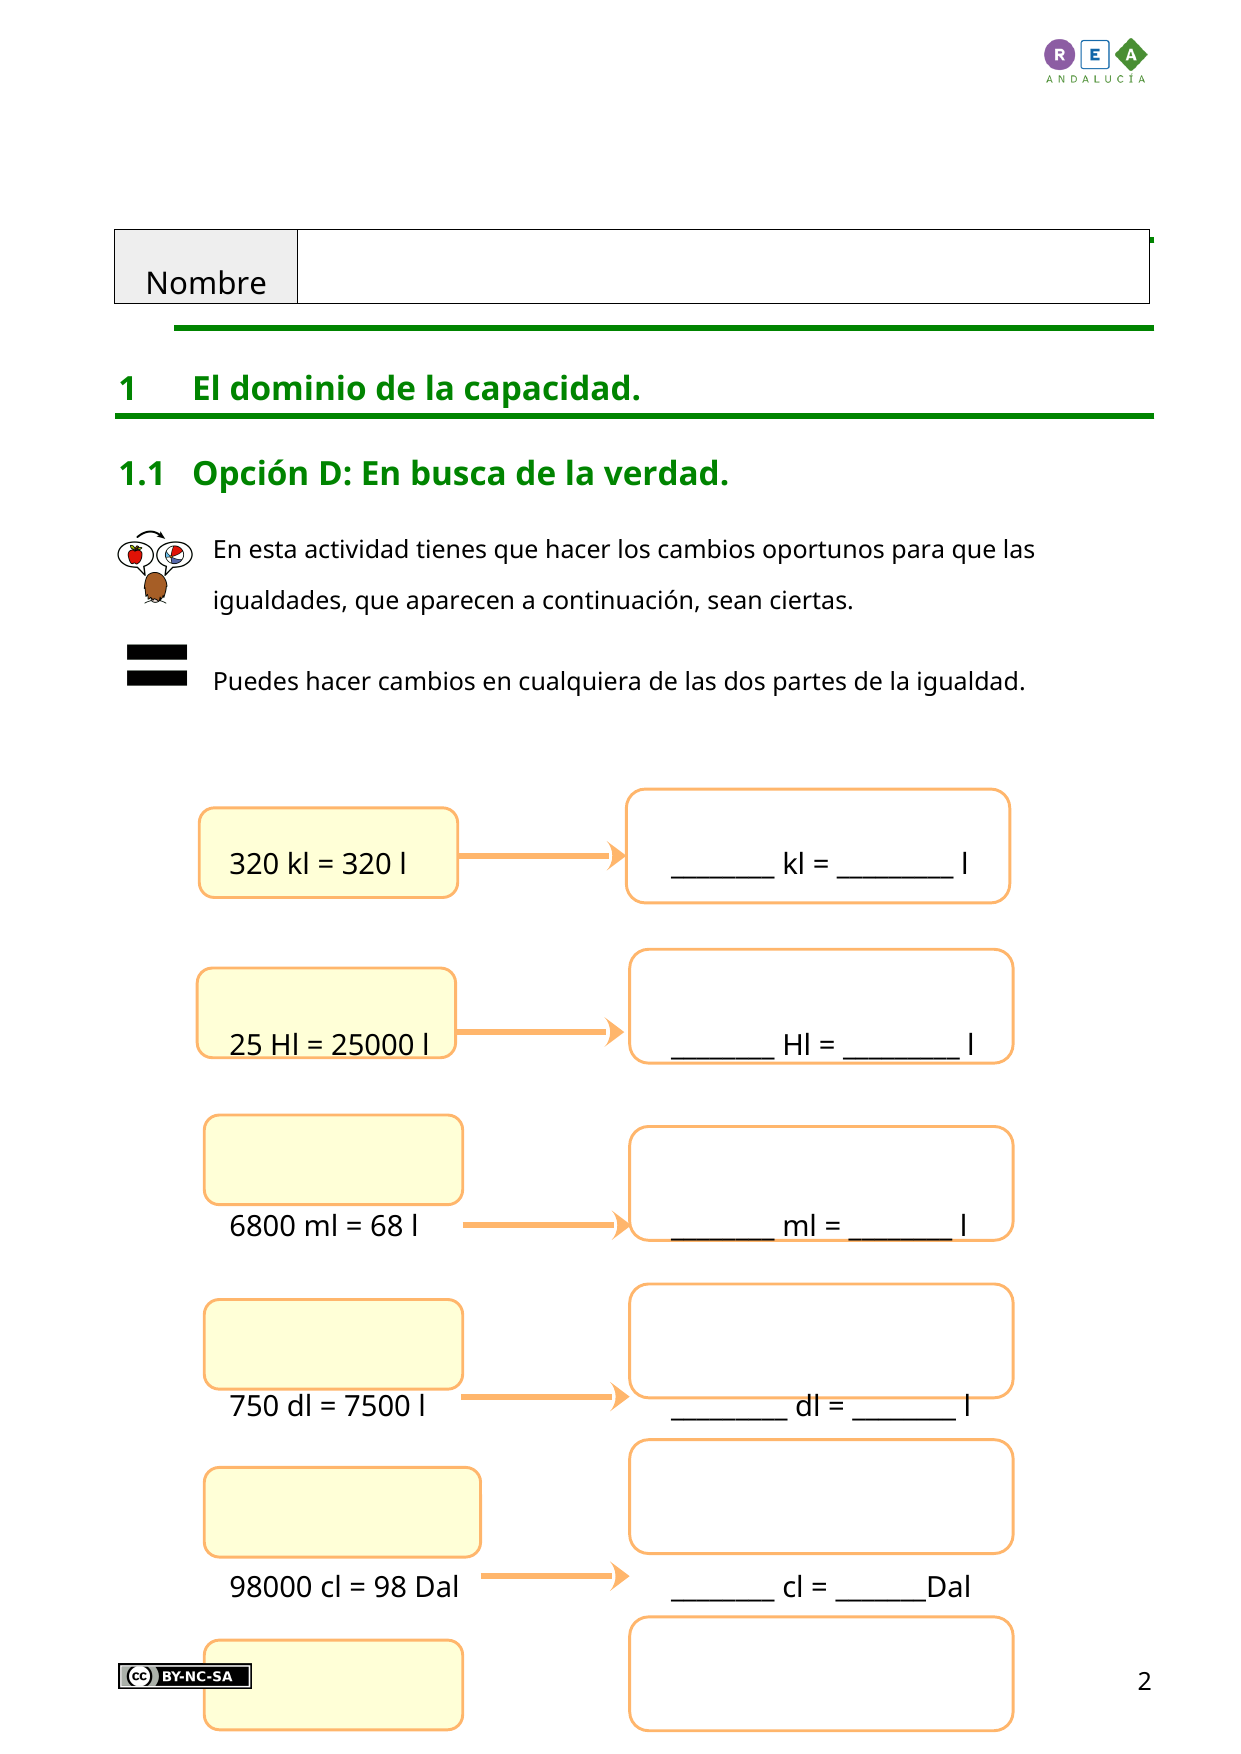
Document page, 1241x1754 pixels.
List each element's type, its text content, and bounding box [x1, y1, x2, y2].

table_cell ________ cl = _______Dal [671, 1504, 1014, 1623]
text Puedes hacer cambios en cualquiera de las dos partes de la igualdad. [213, 663, 1152, 697]
table_header [548, 781, 671, 962]
picture [1039, 33, 1152, 88]
table_cell [548, 962, 671, 1142]
table_cell [548, 1143, 671, 1323]
subtitle Opción D: En busca de la verdad. [118, 450, 1152, 496]
picture [118, 1663, 536, 1698]
table_cell 750 dl = 7500 l [229, 1324, 548, 1504]
table_header 320 kl = 320 l [229, 781, 548, 962]
table_cell ________ ml = ________ l [671, 1143, 1014, 1323]
table_cell ________ Hl = _________ l [671, 962, 1014, 1142]
table_cell 98000 cl = 98 Dal [229, 1504, 548, 1623]
table_cell 25 Hl = 25000 l [229, 962, 548, 1142]
table_cell [548, 1324, 671, 1504]
text En esta actividad tienes que hacer los cambios oportunos para que las igualdades, que aparecen a continuación, sean ciertas. [213, 532, 1152, 617]
table_cell [548, 1504, 671, 1623]
picture [116, 528, 194, 606]
table_cell _________ dl = ________ l [671, 1324, 1014, 1504]
subtitle El dominio de la capacidad. [115, 362, 1154, 413]
table_header ________ kl = _________ l [671, 781, 1014, 962]
picture [118, 627, 196, 704]
table_cell 6800 ml = 68 l [229, 1143, 548, 1323]
